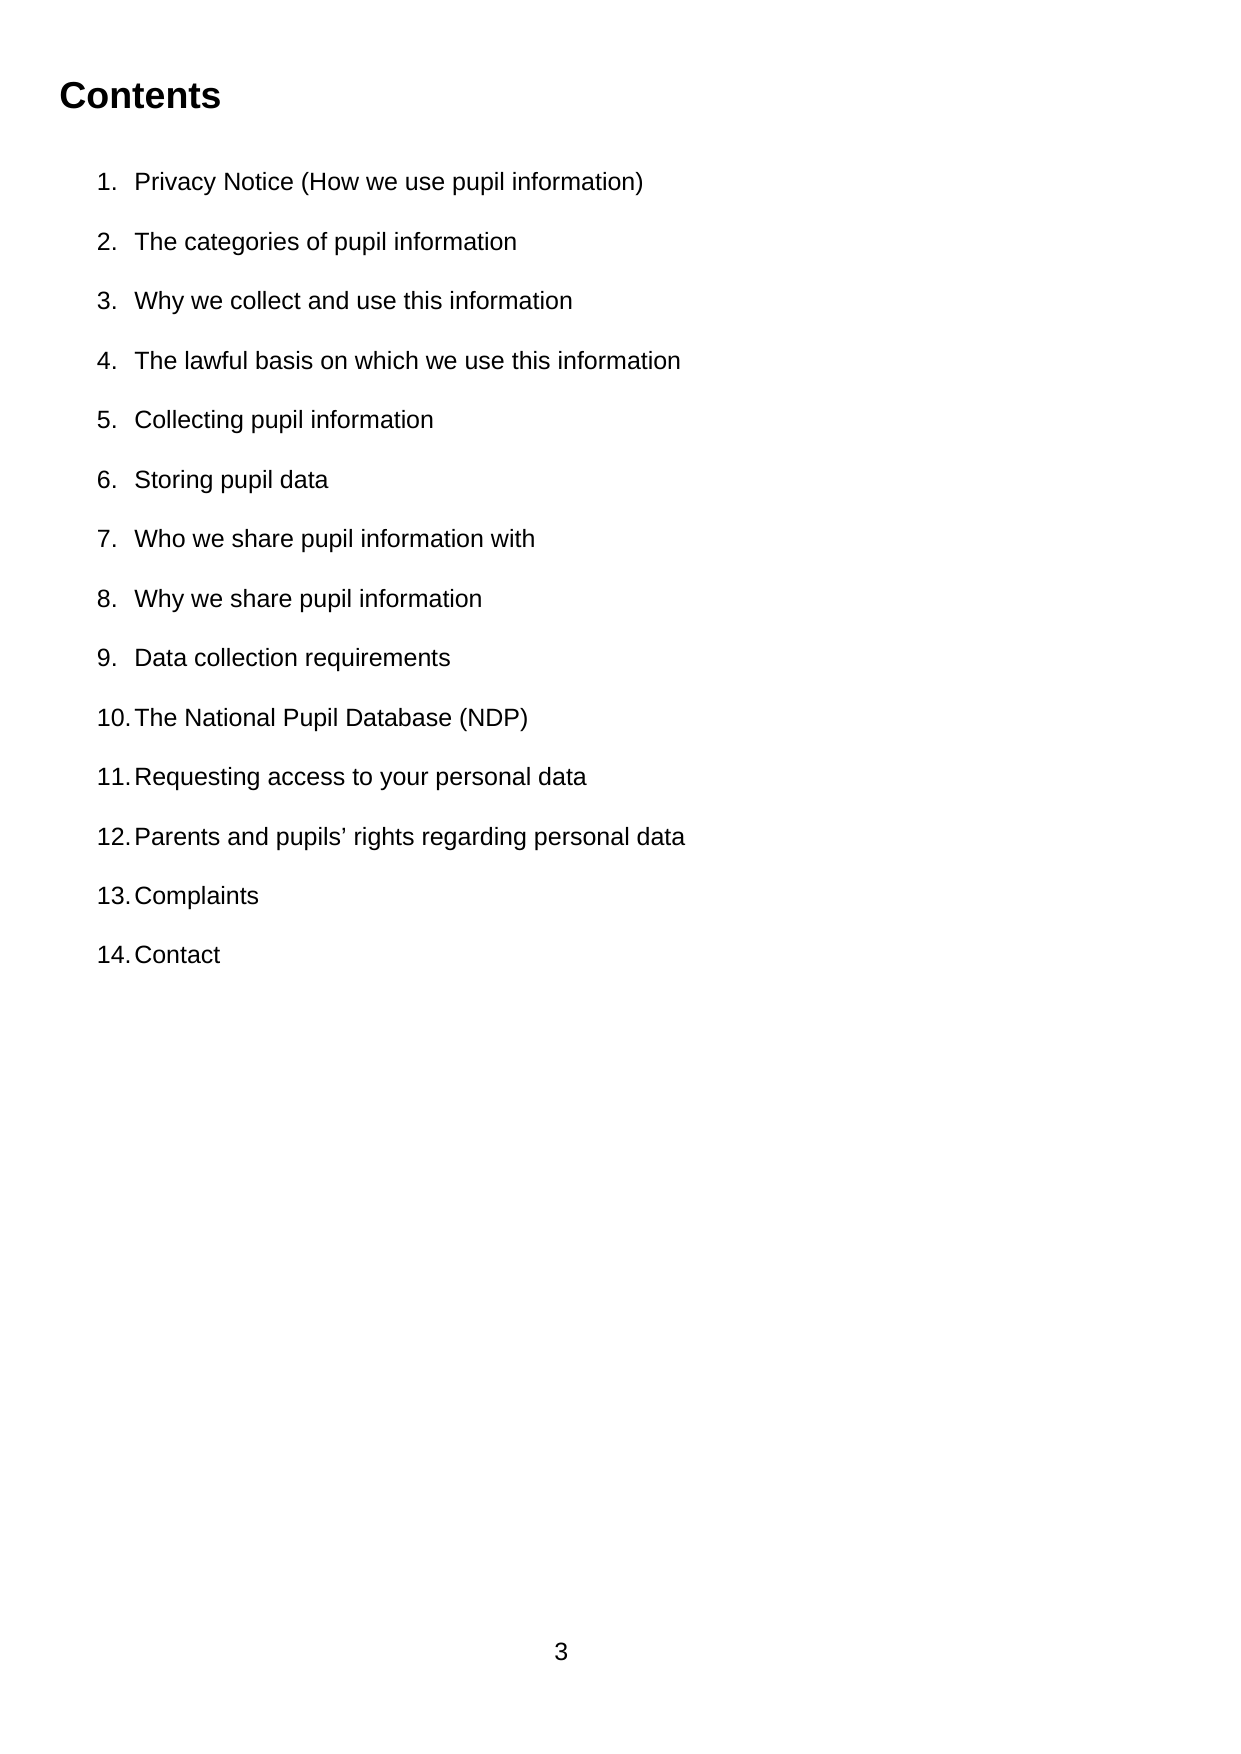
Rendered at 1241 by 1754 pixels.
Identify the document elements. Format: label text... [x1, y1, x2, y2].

list Parents and pupils’ rights regarding personal data [97, 822, 1128, 850]
list Requesting access to your personal data [97, 762, 1128, 791]
list The National Pupil Database (NDP) [97, 703, 1128, 731]
list Storing pupil data [97, 465, 1128, 493]
list Why we share pupil information [97, 584, 1128, 612]
list Contact [97, 941, 1128, 969]
list The categories of pupil information [97, 227, 1128, 256]
subtitle Contents [59, 73, 1128, 116]
list Why we collect and use this information [97, 286, 1128, 315]
list Privacy Notice (How we use pupil information) [97, 167, 1128, 196]
list Collecting pupil information [97, 405, 1128, 434]
list Data collection requirements [97, 643, 1128, 672]
list Complaints [97, 881, 1128, 910]
list Who we share pupil information with [97, 524, 1128, 553]
list The lawful basis on which we use this information [97, 346, 1128, 374]
